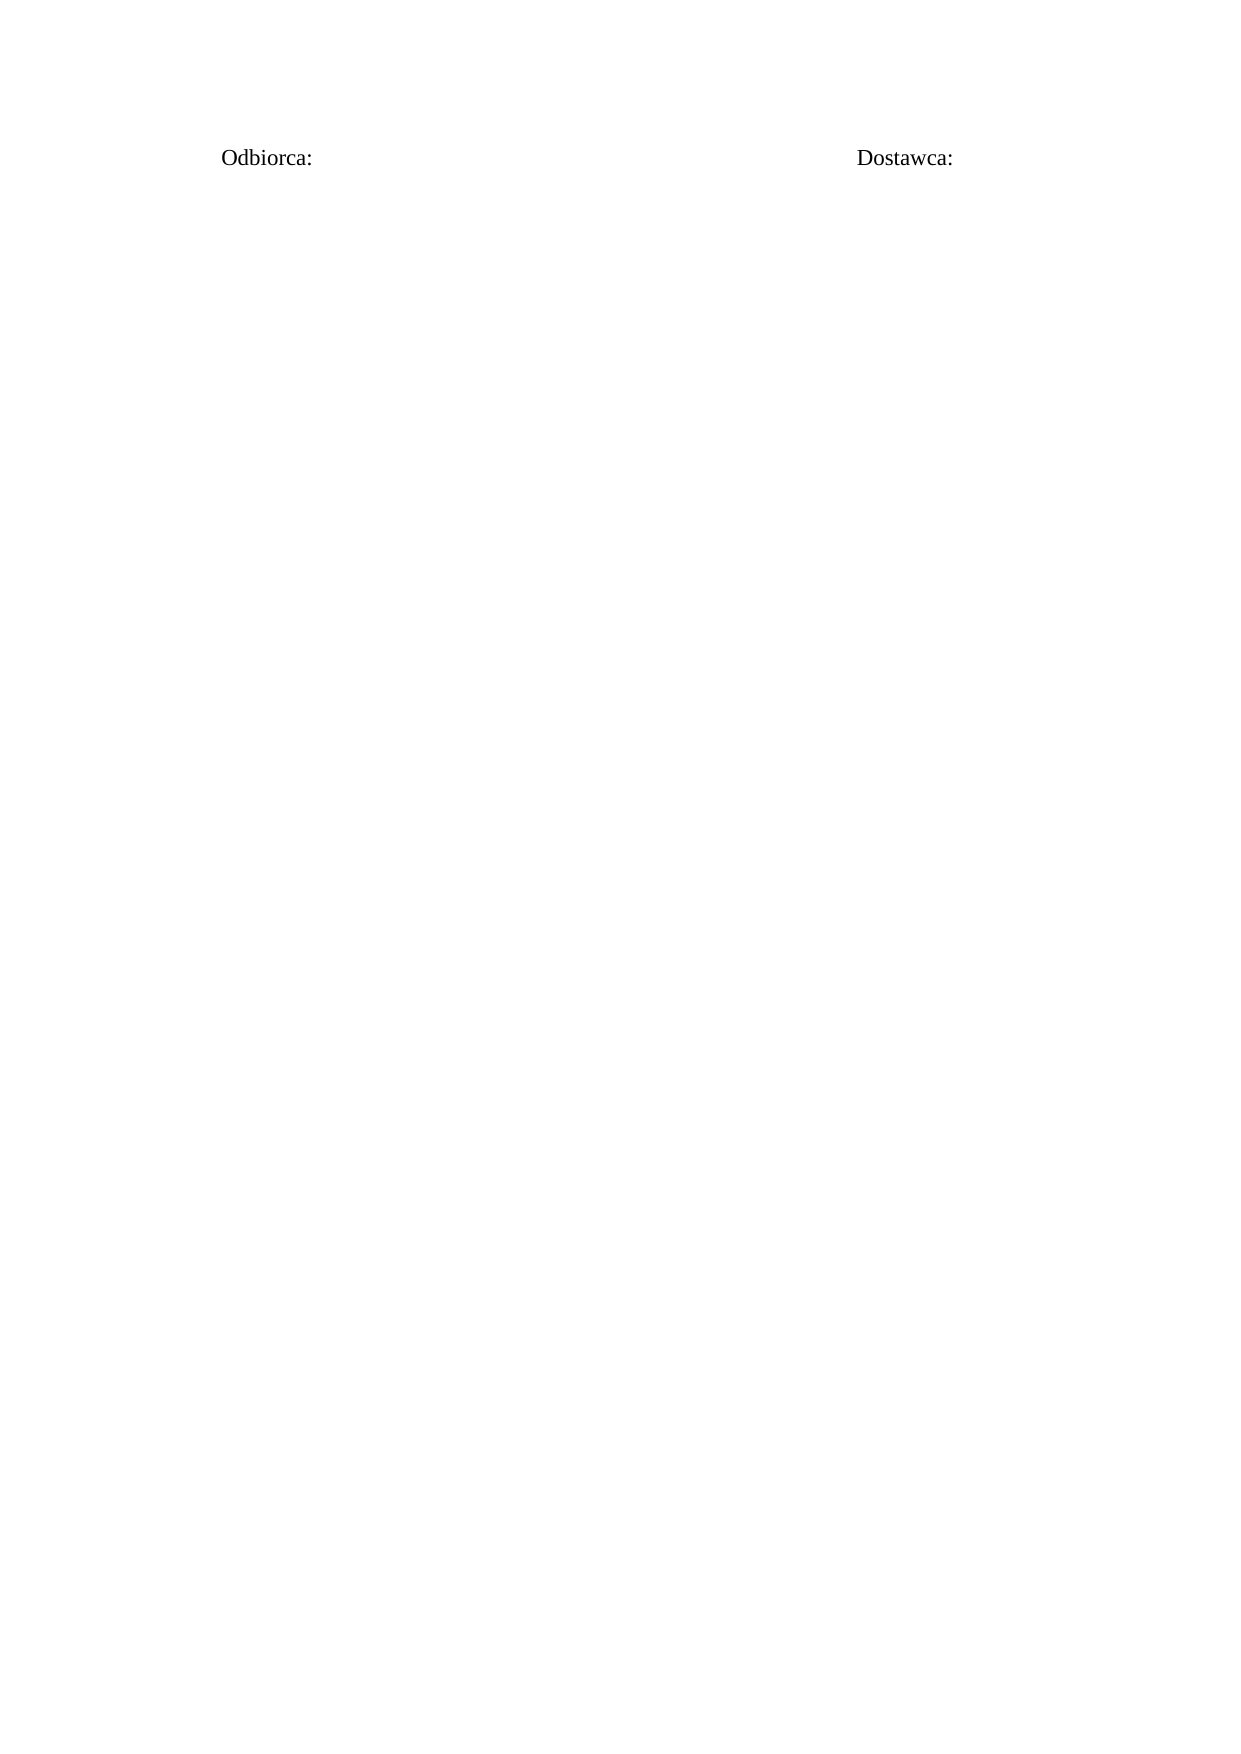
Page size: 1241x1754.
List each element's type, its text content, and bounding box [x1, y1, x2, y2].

text Odbiorca: Dostawca: [118, 144, 1122, 171]
